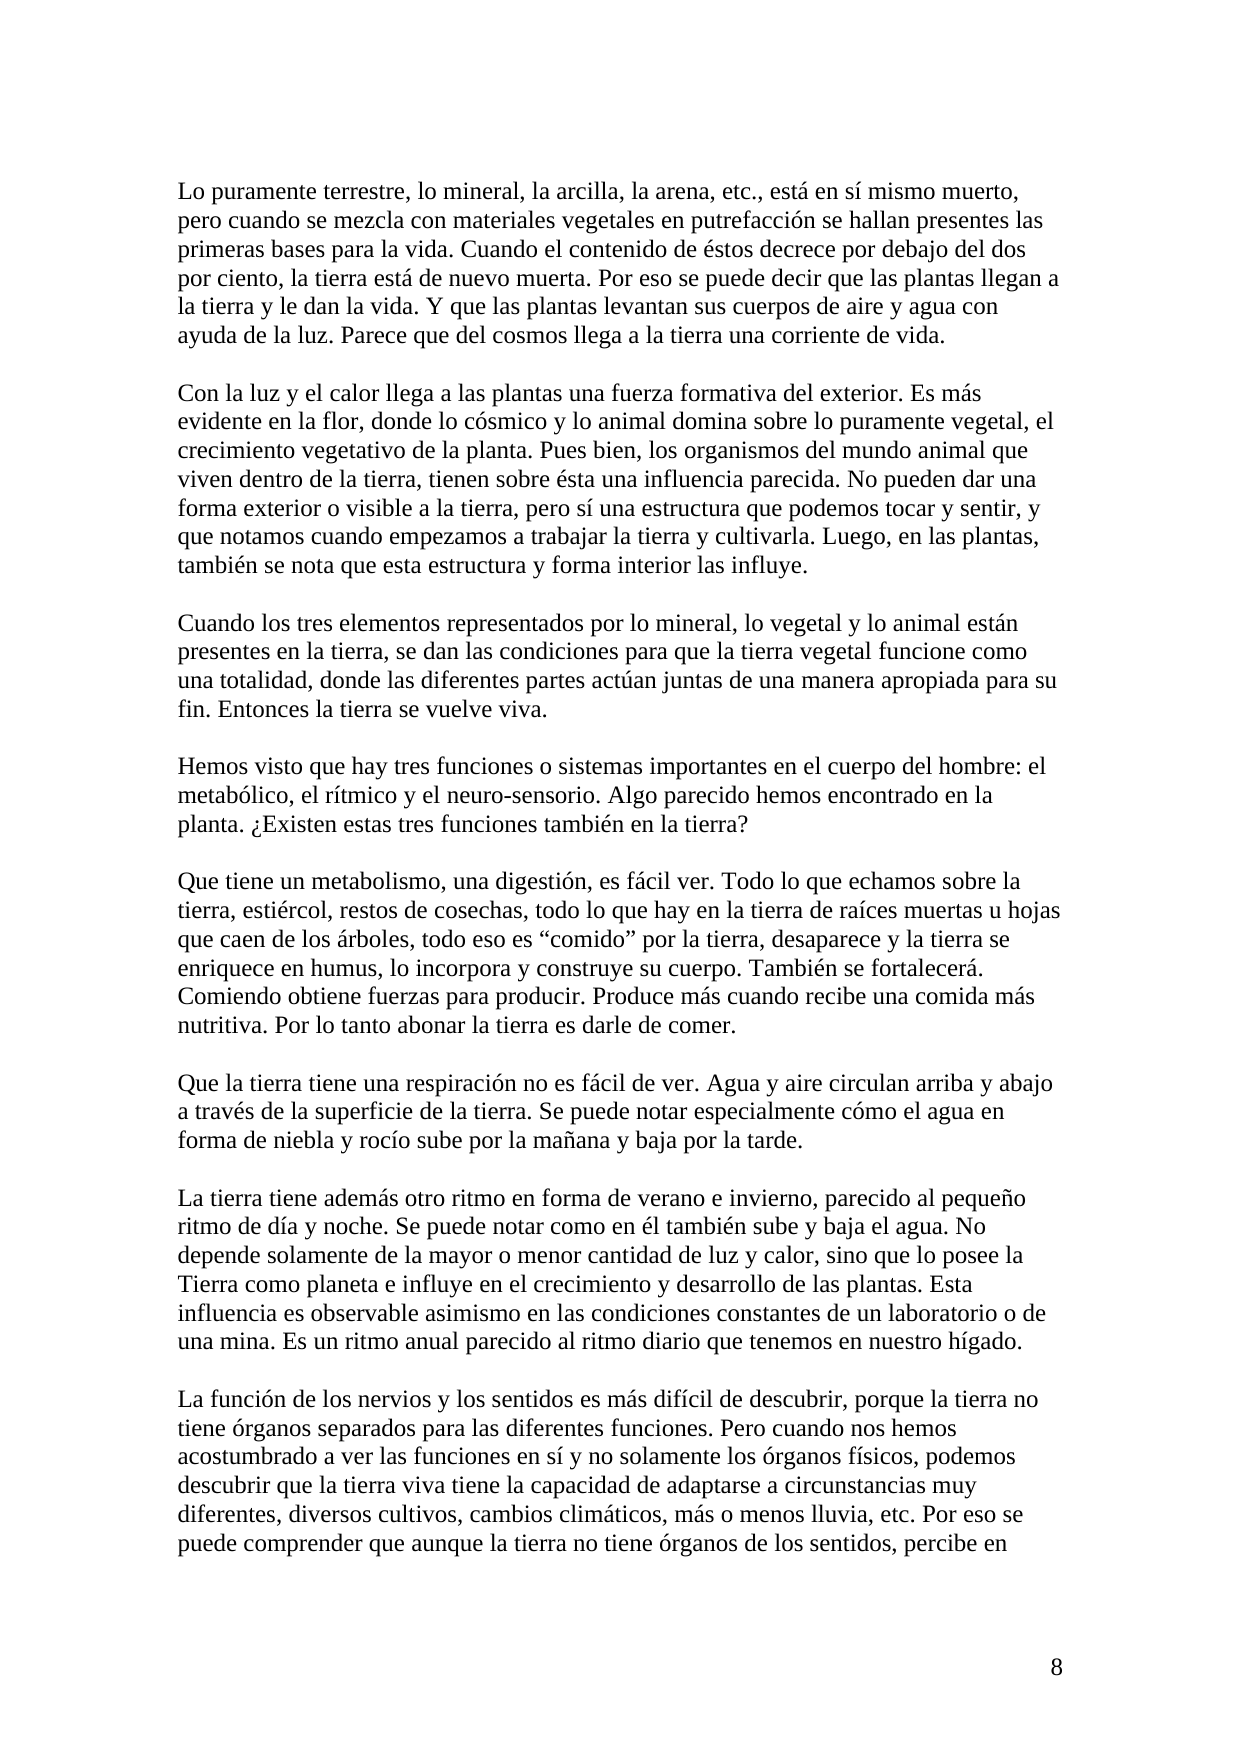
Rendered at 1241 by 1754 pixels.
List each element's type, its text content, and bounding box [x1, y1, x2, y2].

text Cuando los tres elementos representados por lo mineral, lo vegetal y lo animal están presentes en la tierra, se dan las condiciones para que la tierra vegetal funcione como una totalidad, donde las diferentes partes actúan juntas de una manera apropiada para su fin. Entonces la tierra se vuelve viva. [177, 608, 1063, 723]
text La tierra tiene además otro ritmo en forma de verano e invierno, parecido al pequeño ritmo de día y noche. Se puede notar como en él también sube y baja el agua. No depende solamente de la mayor o menor cantidad de luz y calor, sino que lo posee la Tierra como planeta e influye en el crecimiento y desarrollo de las plantas. Esta influencia es observable asimismo en las condiciones constantes de un laboratorio o de una mina. Es un ritmo anual parecido al ritmo diario que tenemos en nuestro hígado. [177, 1183, 1063, 1355]
text Que tiene un metabolismo, una digestión, es fácil ver. Todo lo que echamos sobre la tierra, estiércol, restos de cosechas, todo lo que hay en la tierra de raíces muertas u hojas que caen de los árboles, todo eso es “comido” por la tierra, desaparece y la tierra se enriquece en humus, lo incorpora y construye su cuerpo. También se fortalecerá. Comiendo obtiene fuerzas para producir. Produce más cuando recibe una comida más nutritiva. Por lo tanto abonar la tierra es darle de comer. [177, 866, 1063, 1039]
text Que la tierra tiene una respiración no es fácil de ver. Agua y aire circulan arriba y abajo a través de la superficie de la tierra. Se puede notar especialmente cómo el agua en forma de niebla y rocío sube por la mañana y baja por la tarde. [177, 1068, 1063, 1154]
text Lo puramente terrestre, lo mineral, la arcilla, la arena, etc., está en sí mismo muerto, pero cuando se mezcla con materiales vegetales en putrefacción se hallan presentes las primeras bases para la vida. Cuando el contenido de éstos decrece por debajo del dos por ciento, la tierra está de nuevo muerta. Por eso se puede decir que las plantas llegan a la tierra y le dan la vida. Y que las plantas levantan sus cuerpos de aire y agua con ayuda de la luz. Parece que del cosmos llega a la tierra una corriente de vida. [177, 176, 1063, 349]
text La función de los nervios y los sentidos es más difícil de descubrir, porque la tierra no tiene órganos separados para las diferentes funciones. Pero cuando nos hemos acostumbrado a ver las funciones en sí y no solamente los órganos físicos, podemos descubrir que la tierra viva tiene la capacidad de adaptarse a circunstancias muy diferentes, diversos cultivos, cambios climáticos, más o menos lluvia, etc. Por eso se puede comprender que aunque la tierra no tiene órganos de los sentidos, percibe en [177, 1384, 1063, 1556]
text Hemos visto que hay tres funciones o sistemas importantes en el cuerpo del hombre: el metabólico, el rítmico y el neuro-sensorio. Algo parecido hemos encontrado en la planta. ¿Existen estas tres funciones también en la tierra? [177, 751, 1063, 838]
text Con la luz y el calor llega a las plantas una fuerza formativa del exterior. Es más evidente en la flor, donde lo cósmico y lo animal domina sobre lo puramente vegetal, el crecimiento vegetativo de la planta. Pues bien, los organismos del mundo animal que viven dentro de la tierra, tienen sobre ésta una influencia parecida. No pueden dar una forma exterior o visible a la tierra, pero sí una estructura que podemos tocar y sentir, y que notamos cuando empezamos a trabajar la tierra y cultivarla. Luego, en las plantas, también se nota que esta estructura y forma interior las influye. [177, 378, 1063, 579]
